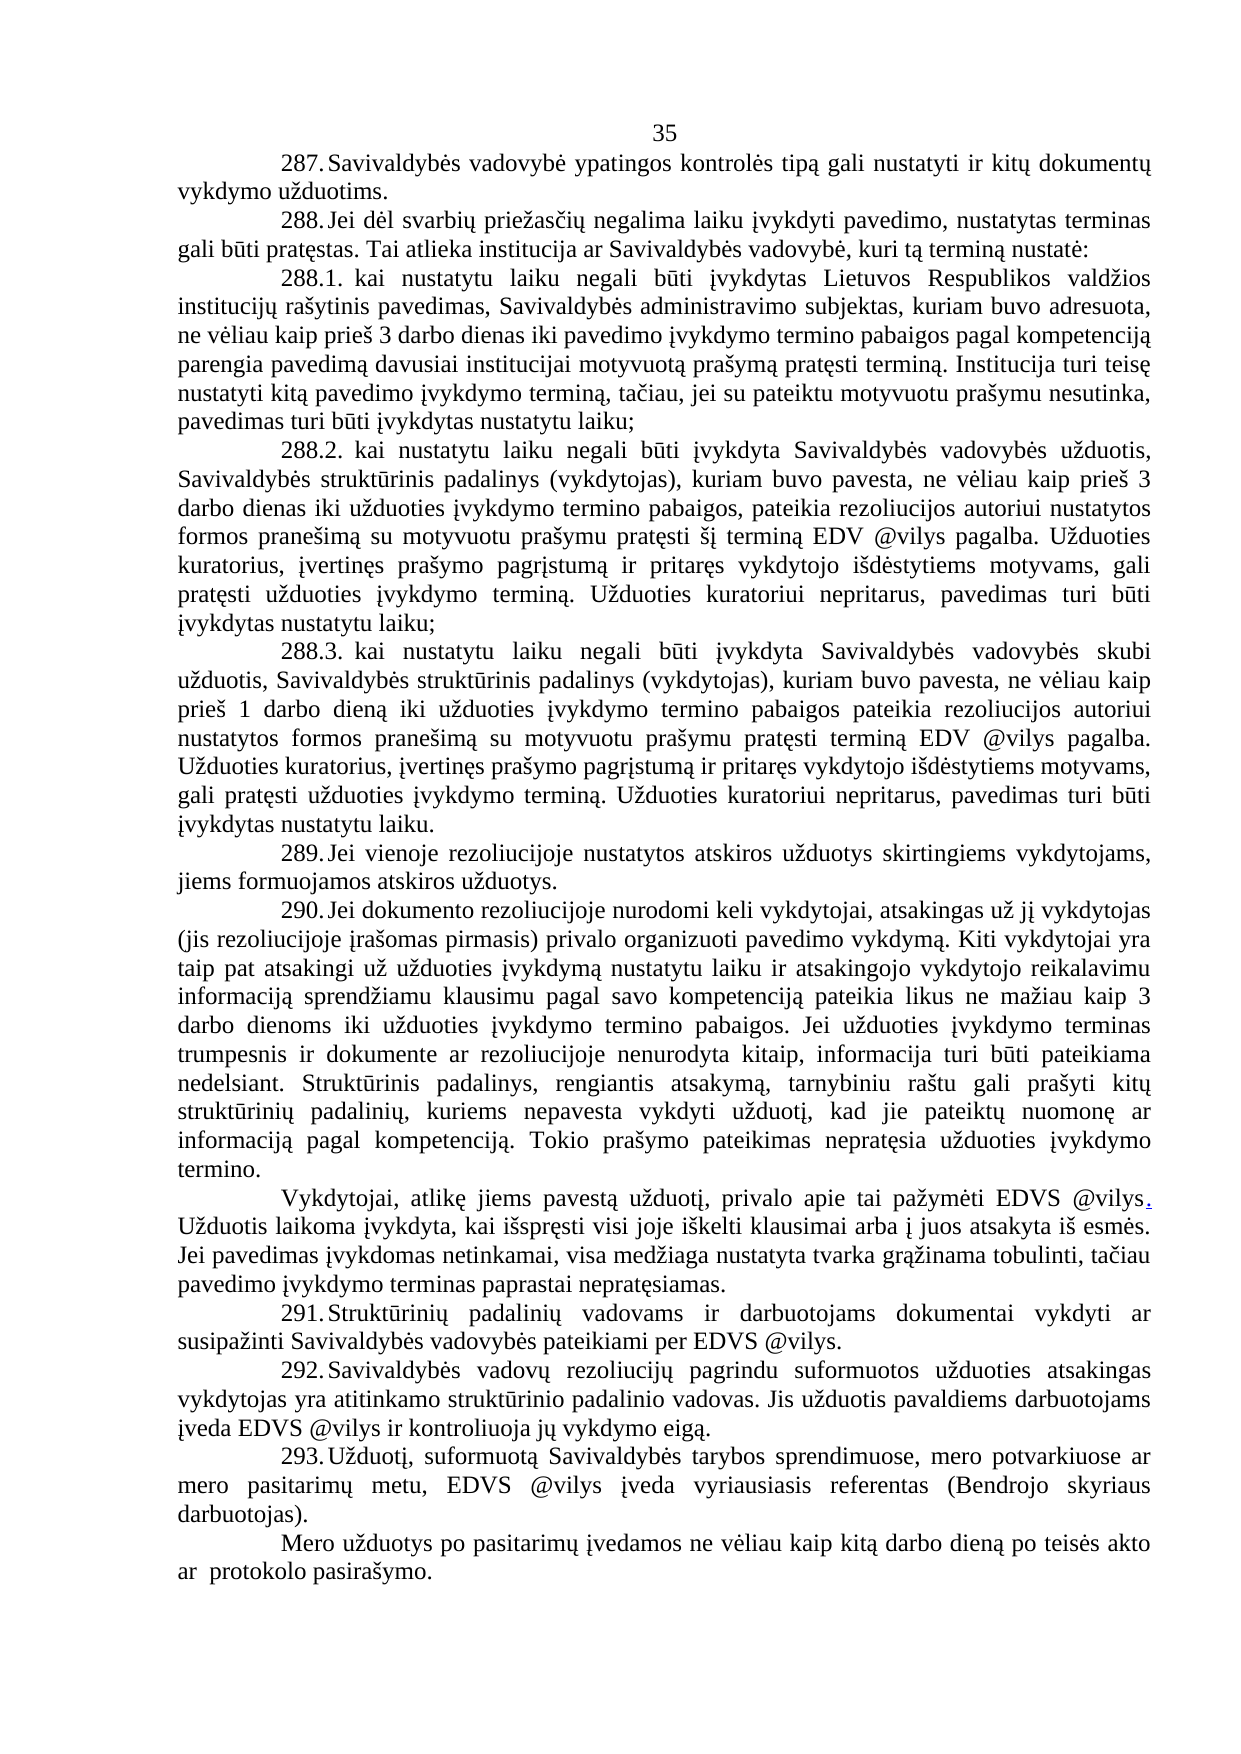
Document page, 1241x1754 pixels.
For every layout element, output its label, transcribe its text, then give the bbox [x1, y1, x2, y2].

text 289. Jei vienoje rezoliucijoje nustatytos atskiros užduotys skirtingiems vykdytojams, jiems formuojamos atskiros užduotys. [177, 838, 1152, 895]
text Vykdytojai, atlikę jiems pavestą užduotį, privalo apie tai pažymėti EDVS @vilys. Užduotis laikoma įvykdyta, kai išspręsti visi joje iškelti klausimai arba į juos atsakyta iš esmės. Jei pavedimas įvykdomas netinkamai, visa medžiaga nustatyta tvarka grąžinama tobulinti, tačiau pavedimo įvykdymo terminas paprastai nepratęsiamas. [177, 1183, 1152, 1298]
text 288.3. kai nustatytu laiku negali būti įvykdyta Savivaldybės vadovybės skubi užduotis, Savivaldybės struktūrinis padalinys (vykdytojas), kuriam buvo pavesta, ne vėliau kaip prieš 1 darbo dieną iki užduoties įvykdymo termino pabaigos pateikia rezoliucijos autoriui nustatytos formos pranešimą su motyvuotu prašymu pratęsti terminą EDV @vilys pagalba. Užduoties kuratorius, įvertinęs prašymo pagrįstumą ir pritaręs vykdytojo išdėstytiems motyvams, gali pratęsti užduoties įvykdymo terminą. Užduoties kuratoriui nepritarus, pavedimas turi būti įvykdytas nustatytu laiku. [177, 636, 1152, 838]
text 288. Jei dėl svarbių priežasčių negalima laiku įvykdyti pavedimo, nustatytas terminas gali būti pratęstas. Tai atlieka institucija ar Savivaldybės vadovybė, kuri tą terminą nustatė: [177, 205, 1152, 263]
text 290. Jei dokumento rezoliucijoje nurodomi keli vykdytojai, atsakingas už jį vykdytojas (jis rezoliucijoje įrašomas pirmasis) privalo organizuoti pavedimo vykdymą. Kiti vykdytojai yra taip pat atsakingi už užduoties įvykdymą nustatytu laiku ir atsakingojo vykdytojo reikalavimu informaciją sprendžiamu klausimu pagal savo kompetenciją pateikia likus ne mažiau kaip 3 darbo dienoms iki užduoties įvykdymo termino pabaigos. Jei užduoties įvykdymo terminas trumpesnis ir dokumente ar rezoliucijoje nenurodyta kitaip, informacija turi būti pateikiama nedelsiant. Struktūrinis padalinys, rengiantis atsakymą, tarnybiniu raštu gali prašyti kitų struktūrinių padalinių, kuriems nepavesta vykdyti užduotį, kad jie pateiktų nuomonę ar informaciją pagal kompetenciją. Tokio prašymo pateikimas nepratęsia užduoties įvykdymo termino. [177, 895, 1152, 1183]
text 288.1. kai nustatytu laiku negali būti įvykdytas Lietuvos Respublikos valdžios institucijų rašytinis pavedimas, Savivaldybės administravimo subjektas, kuriam buvo adresuota, ne vėliau kaip prieš 3 darbo dienas iki pavedimo įvykdymo termino pabaigos pagal kompetenciją parengia pavedimą davusiai institucijai motyvuotą prašymą pratęsti terminą. Institucija turi teisę nustatyti kitą pavedimo įvykdymo terminą, tačiau, jei su pateiktu motyvuotu prašymu nesutinka, pavedimas turi būti įvykdytas nustatytu laiku; [177, 263, 1152, 435]
text Mero užduotys po pasitarimų įvedamos ne vėliau kaip kitą darbo dieną po teisės akto ar protokolo pasirašymo. [177, 1528, 1152, 1585]
text 291. Struktūrinių padalinių vadovams ir darbuotojams dokumentai vykdyti ar susipažinti Savivaldybės vadovybės pateikiami per EDVS @vilys. [177, 1298, 1152, 1355]
text 287. Savivaldybės vadovybė ypatingos kontrolės tipą gali nustatyti ir kitų dokumentų vykdymo užduotims. [177, 148, 1152, 205]
text 293. Užduotį, suformuotą Savivaldybės tarybos sprendimuose, mero potvarkiuose ar mero pasitarimų metu, EDVS @vilys įveda vyriausiasis referentas (Bendrojo skyriaus darbuotojas). [177, 1441, 1152, 1528]
text 292. Savivaldybės vadovų rezoliucijų pagrindu suformuotos užduoties atsakingas vykdytojas yra atitinkamo struktūrinio padalinio vadovas. Jis užduotis pavaldiems darbuotojams įveda EDVS @vilys ir kontroliuoja jų vykdymo eigą. [177, 1355, 1152, 1441]
text 288.2. kai nustatytu laiku negali būti įvykdyta Savivaldybės vadovybės užduotis, Savivaldybės struktūrinis padalinys (vykdytojas), kuriam buvo pavesta, ne vėliau kaip prieš 3 darbo dienas iki užduoties įvykdymo termino pabaigos, pateikia rezoliucijos autoriui nustatytos formos pranešimą su motyvuotu prašymu pratęsti šį terminą EDV @vilys pagalba. Užduoties kuratorius, įvertinęs prašymo pagrįstumą ir pritaręs vykdytojo išdėstytiems motyvams, gali pratęsti užduoties įvykdymo terminą. Užduoties kuratoriui nepritarus, pavedimas turi būti įvykdytas nustatytu laiku; [177, 435, 1152, 636]
